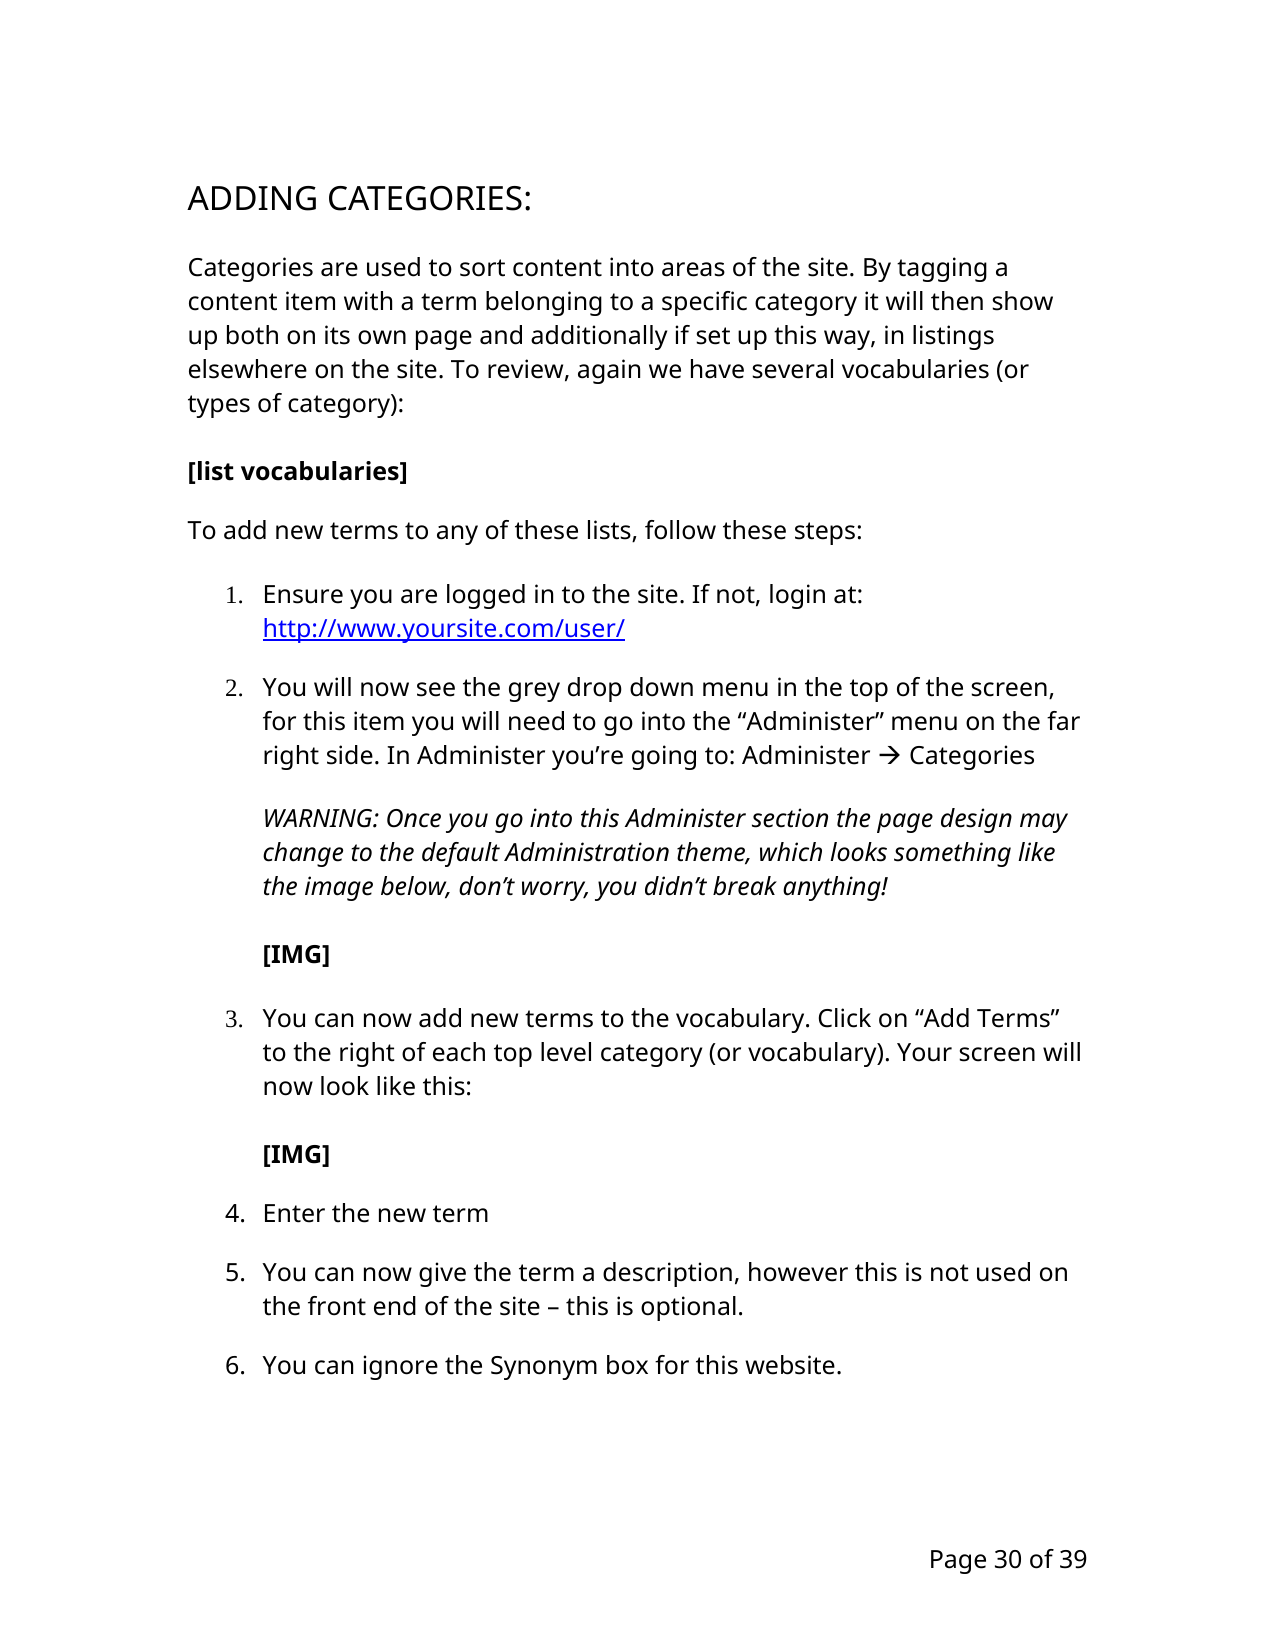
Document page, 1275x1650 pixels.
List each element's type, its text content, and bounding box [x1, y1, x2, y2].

list You can now give the term a description, however this is not used on the front end of the site – this is optional. [225, 1254, 1087, 1323]
list You can now add new terms to the vocabulary. Click on “Add Terms” to the right of each top level category (or vocabulary). Your screen will now look like this: [IMG] [225, 1000, 1087, 1171]
text Categories are used to sort content into areas of the site. By tagging a content item with a term belonging to a specific category it will then show up both on its own page and additionally if set up this way, in listings elsewhere on the site. To review, again we have several vocabularies (or types of category): [187, 249, 1087, 420]
text To add new terms to any of these lists, follow these steps: [187, 513, 1087, 547]
text WARNING: Once you go into this Administer section the page design may change to the default Administration theme, which looks something like the image below, don’t worry, you didn’t break anything! [IMG] [262, 801, 1087, 971]
list You will now see the grey drop down menu in the top of the screen, for this item you will need to go into the “Administer” menu on the far right side. In Administer you’re going to: Administer  Categories [225, 669, 1087, 772]
text [list vocabularies] [187, 420, 1087, 488]
subtitle Adding Categories: [187, 175, 1087, 220]
list You can ignore the Synonym box for this website. [225, 1348, 1087, 1382]
list Enter the new term [225, 1196, 1087, 1229]
list Ensure you are logged in to the site. If not, login at: http://www.yoursite.com/user/ [225, 576, 1087, 644]
